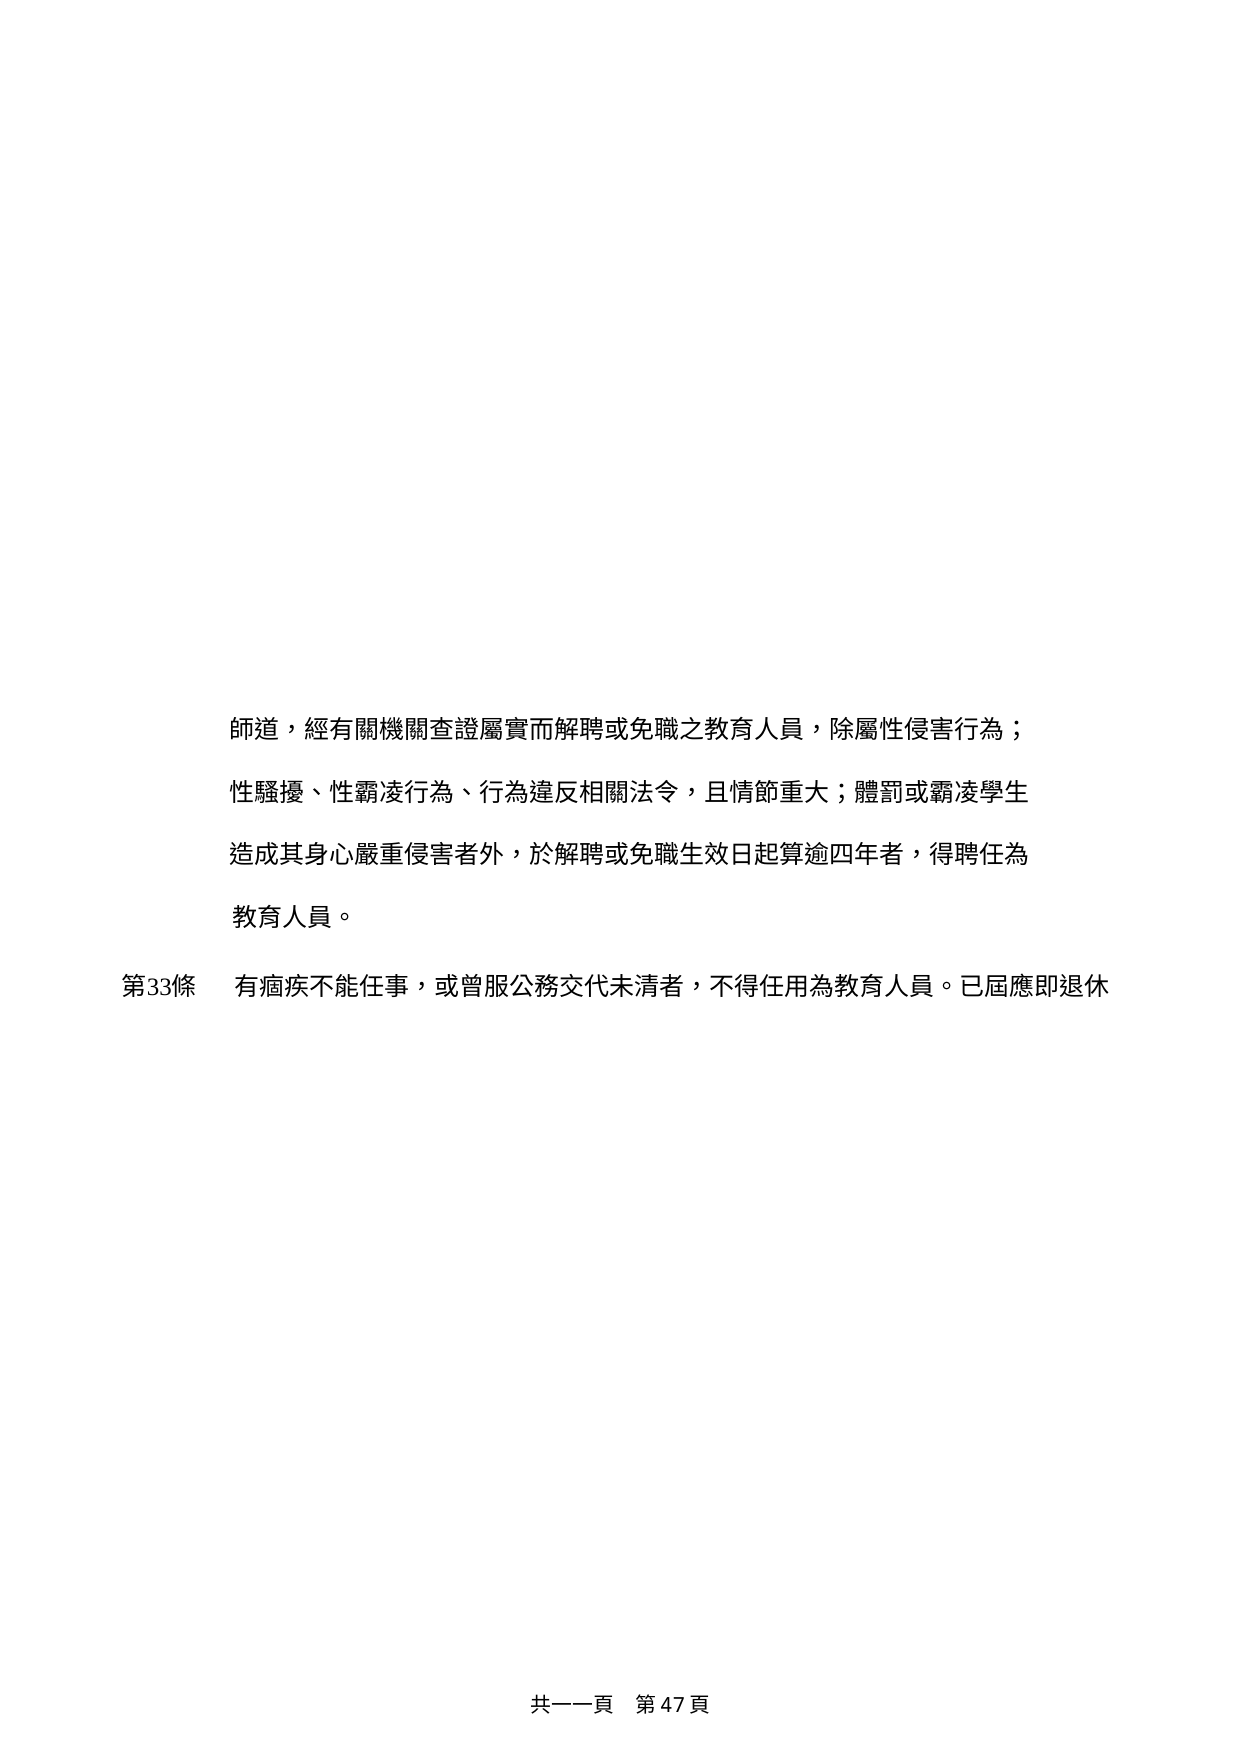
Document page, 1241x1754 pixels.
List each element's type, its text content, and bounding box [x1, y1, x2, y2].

list 有痼疾不能任事，或曾服公務交代未清者，不得任用為教育人員。已屆應即退休 [122, 943, 1122, 1006]
text 造成其身心嚴重侵害者外，於解聘或免職生效日起算逾四年者，得聘任為 [118, 811, 1122, 874]
text 教育人員。 [231, 874, 1122, 936]
text 師道，經有關機關查證屬實而解聘或免職之教育人員，除屬性侵害行為； [118, 686, 1122, 749]
text 性騷擾、性霸凌行為、行為違反相關法令，且情節重大；體罰或霸凌學生 [118, 749, 1122, 811]
